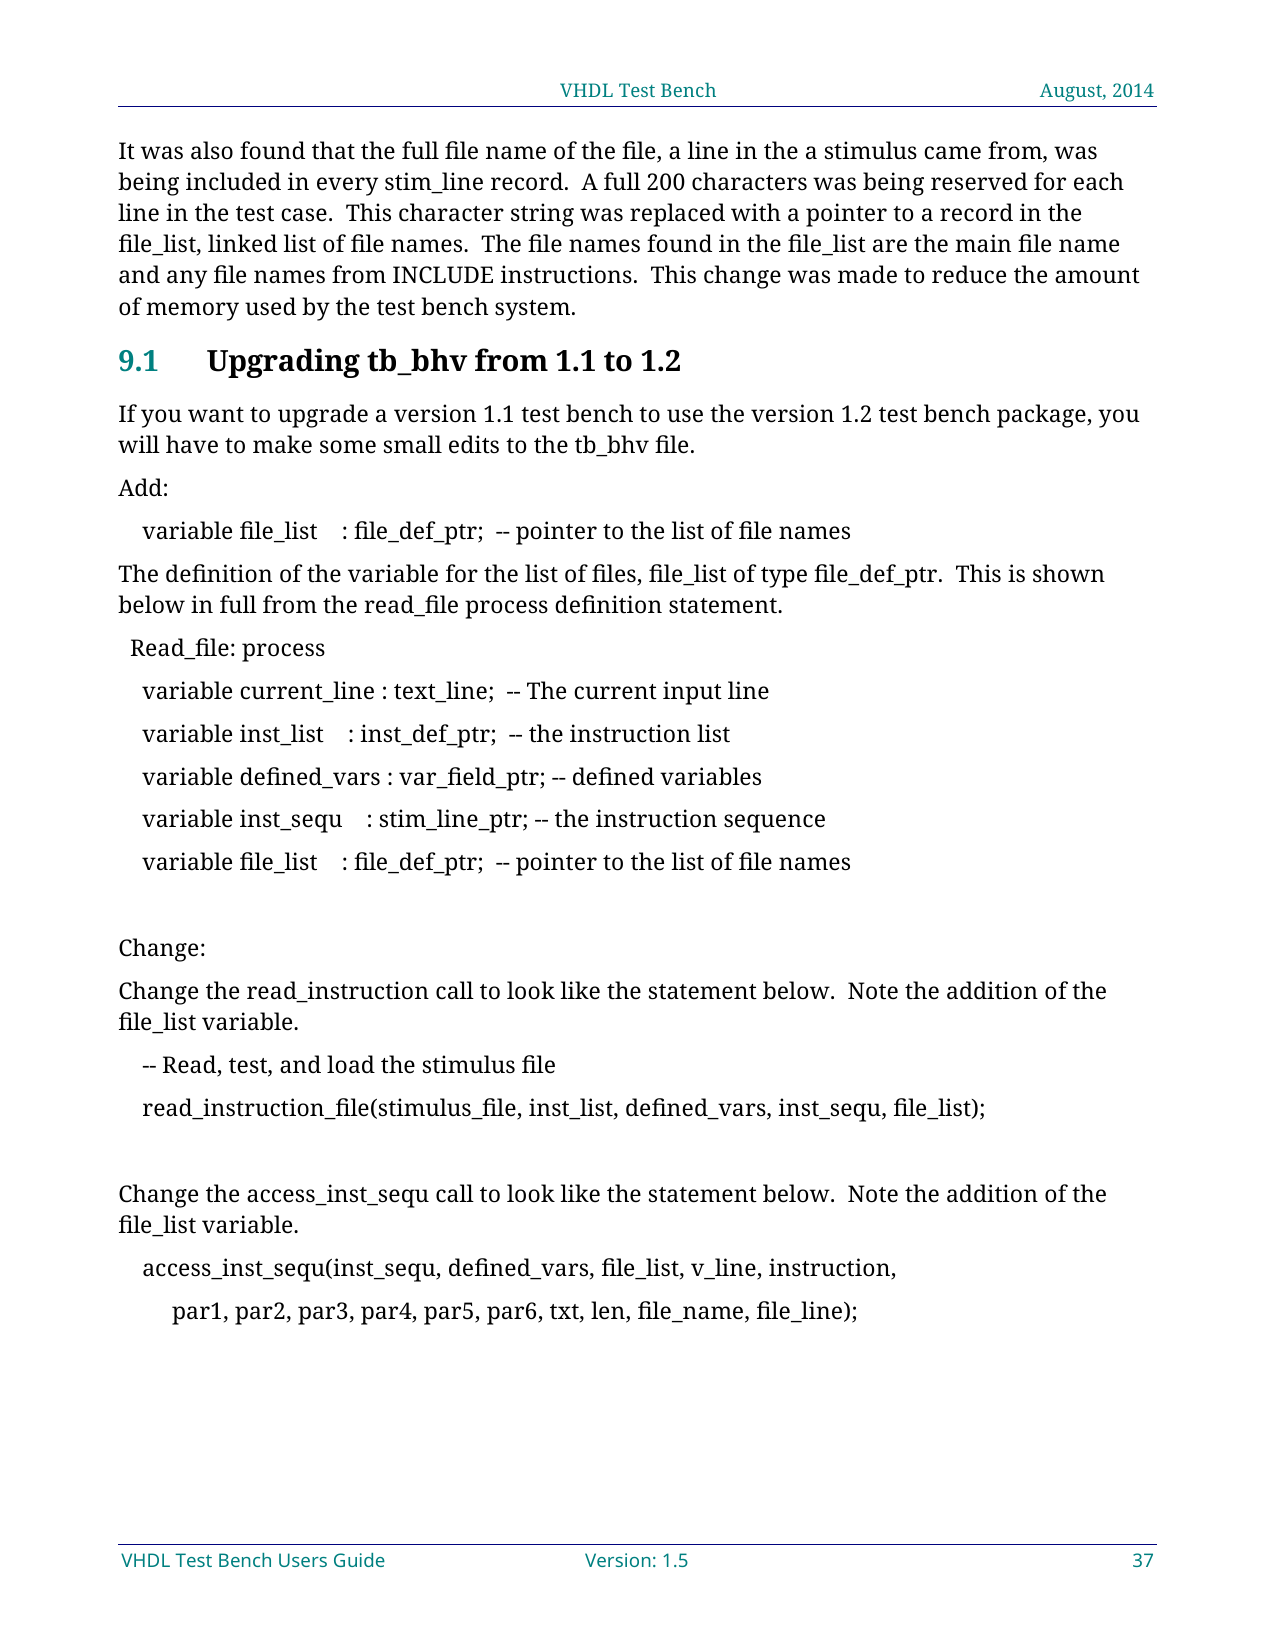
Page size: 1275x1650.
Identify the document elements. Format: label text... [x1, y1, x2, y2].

text If you want to upgrade a version 1.1 test bench to use the version 1.2 test bench package, you will have to make some small edits to the tb_bhv file. [118, 398, 1157, 460]
text variable defined_vars : var_field_ptr; -- defined variables [118, 760, 1157, 791]
text Read_file: process [118, 632, 1157, 663]
text access_inst_sequ(inst_sequ, defined_vars, file_list, v_line, instruction, [118, 1252, 1157, 1283]
text par1, par2, par3, par4, par5, par6, txt, len, file_name, file_line); [118, 1294, 1157, 1326]
text variable inst_list : inst_def_ptr; -- the instruction list [118, 717, 1157, 748]
text variable file_list : file_def_ptr; -- pointer to the list of file names [118, 846, 1157, 877]
text read_instruction_file(stimulus_file, inst_list, defined_vars, inst_sequ, file_list); [118, 1092, 1157, 1123]
text The definition of the variable for the list of files, file_list of type file_def_ptr. This is shown below in full from the read_file process definition statement. [118, 558, 1157, 620]
text -- Read, test, and load the stimulus file [118, 1049, 1157, 1080]
text Add: [118, 472, 1157, 503]
text variable inst_sequ : stim_line_ptr; -- the instruction sequence [118, 803, 1157, 834]
text variable file_list : file_def_ptr; -- pointer to the list of file names [118, 515, 1157, 546]
text Change: [118, 932, 1157, 963]
text Change the read_instruction call to look like the statement below. Note the addition of the file_list variable. [118, 975, 1157, 1037]
text It was also found that the full file name of the file, a line in the a stimulus came from, was being included in every stim_line record. A full 200 characters was being reserved for each line in the test case. This character string was replaced with a pointer to a record in the file_list, linked list of file names. The file names found in the file_list are the main file name and any file names from INCLUDE instructions. This change was made to reduce the amount of memory used by the test bench system. [118, 135, 1157, 322]
text variable current_line : text_line; -- The current input line [118, 674, 1157, 706]
subtitle Upgrading tb_bhv from 1.1 to 1.2 [118, 340, 1157, 379]
text Change the access_inst_sequ call to look like the statement below. Note the addition of the file_list variable. [118, 1178, 1157, 1240]
